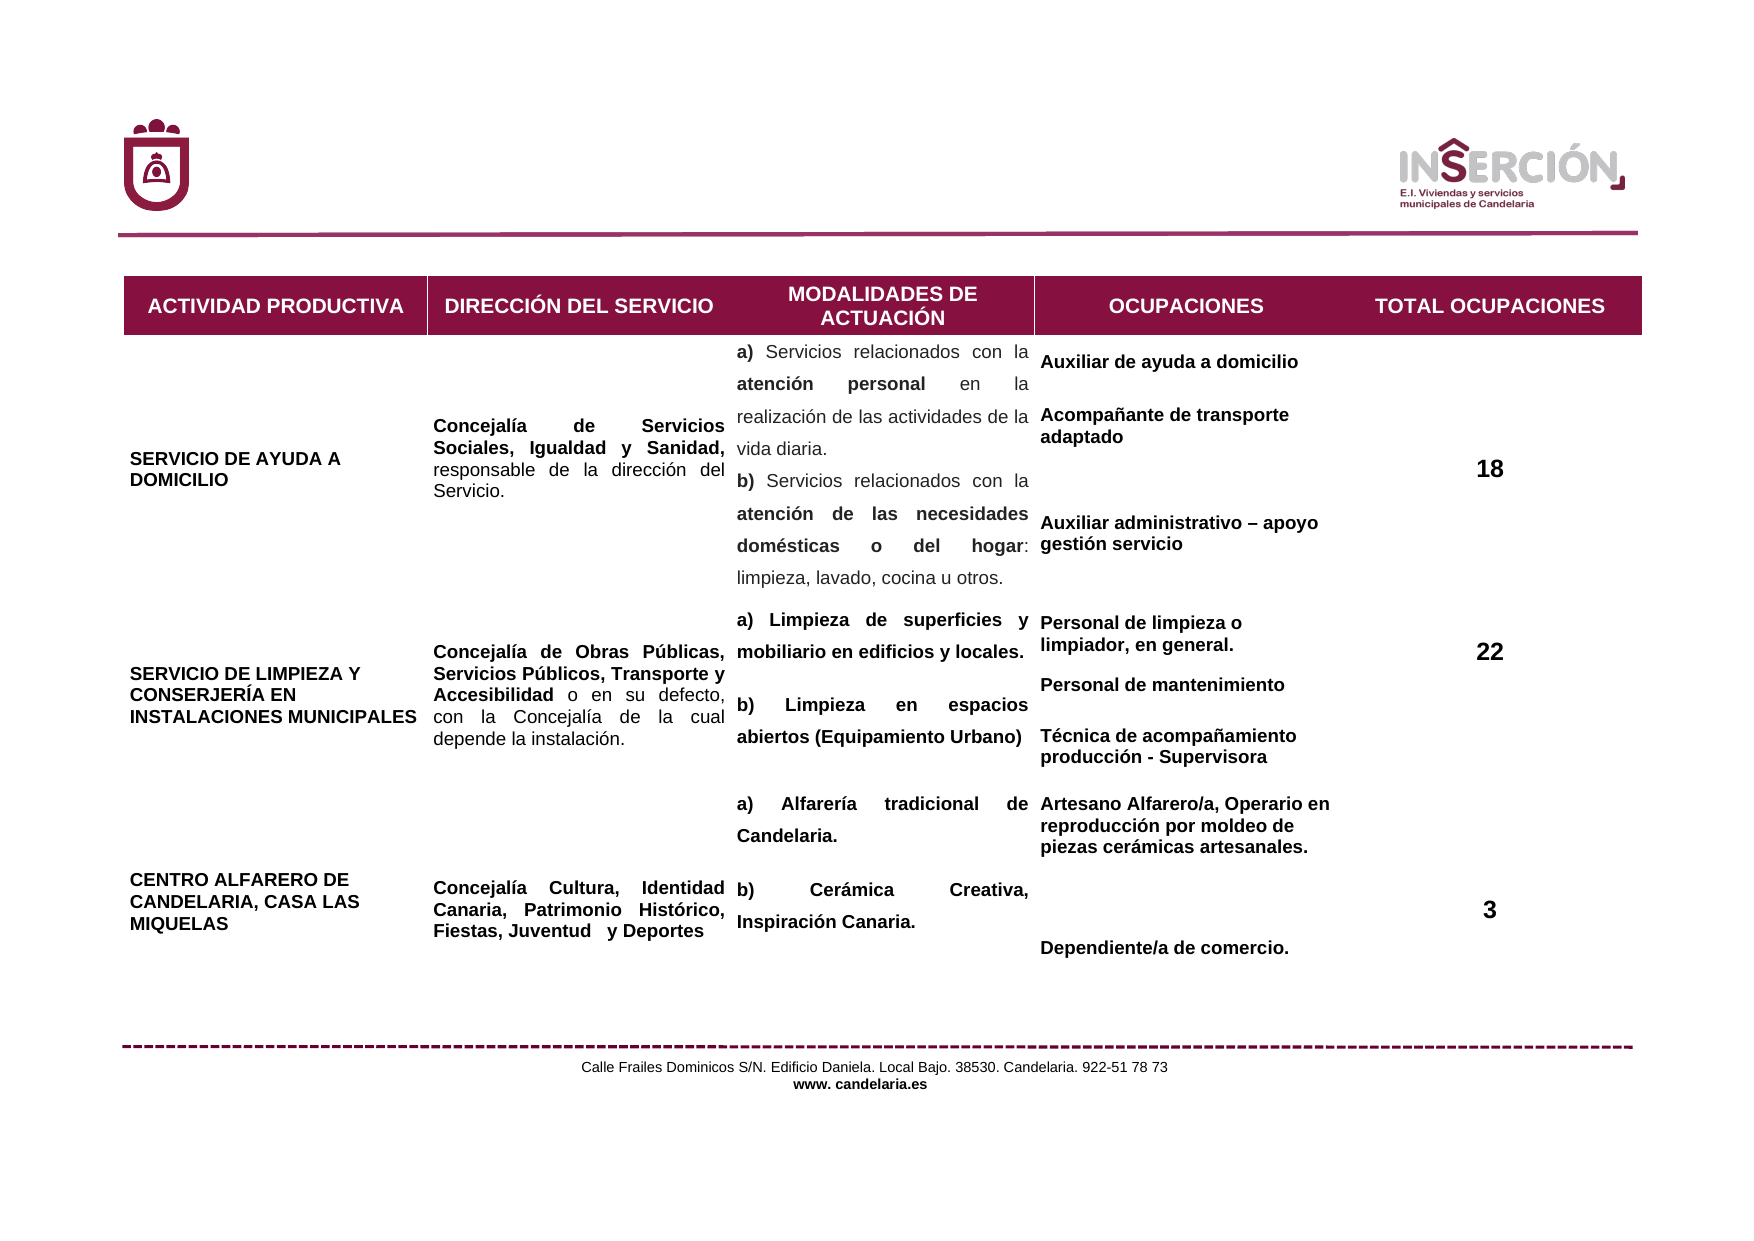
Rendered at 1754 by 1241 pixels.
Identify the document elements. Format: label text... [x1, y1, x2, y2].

table_header ACTIVIDAD PRODUCTIVA [124, 276, 427, 335]
table_cell SERVICIO DE AYUDA A DOMICILIO [124, 335, 427, 603]
table_cell a) Limpieza de superficies y mobiliario en edificios y locales. b) Limpieza en espacios abiertos (Equipamiento Urbano) [731, 603, 1034, 787]
table_cell Dependiente/a de comercio. [1035, 884, 1338, 1032]
table_cell a) Servicios relacionados con la atención personal en la realización de las actividades de la vida diaria. b) Servicios relacionados con la atención de las necesidades domésticas o del hogar: limpieza, lavado, cocina u otros. [731, 335, 1034, 603]
table_header TOTAL OCUPACIONES [1338, 276, 1642, 335]
table_cell a) Alfarería tradicional de Candelaria. b) Cerámica Creativa, Inspiración Canaria. [731, 787, 1034, 1032]
table_cell Artesano Alfarero/a, Operario en reproducción por moldeo de piezas cerámicas artesanales. [1035, 787, 1338, 884]
table_cell Personal de mantenimiento [1035, 664, 1338, 706]
table_cell 3 [1338, 787, 1642, 1032]
table_cell Personal de limpieza o limpiador, en general. [1035, 603, 1338, 664]
table_cell SERVICIO DE LIMPIEZA Y CONSERJERÍA EN INSTALACIONES MUNICIPALES [124, 603, 427, 787]
table_cell Concejalía de Obras Públicas, Servicios Públicos, Transporte y Accesibilidad o en su defecto, con la Concejalía de la cual depende la instalación. [428, 603, 731, 787]
table_cell Auxiliar administrativo – apoyo gestión servicio [1035, 464, 1338, 603]
table_cell Auxiliar de ayuda a domicilio [1035, 335, 1338, 388]
table_cell 22 [1338, 603, 1642, 787]
table_header OCUPACIONES [1035, 276, 1338, 335]
table_cell Concejalía de Servicios Sociales, Igualdad y Sanidad, responsable de la dirección del Servicio. [428, 335, 731, 603]
table_header MODALIDADES DE ACTUACIÓN [731, 276, 1034, 335]
table_cell 18 [1338, 335, 1642, 603]
table_cell Concejalía Cultura, Identidad Canaria, Patrimonio Histórico, Fiestas, Juventud y Deportes [428, 787, 731, 1032]
table_header DIRECCIÓN DEL SERVICIO [428, 276, 731, 335]
table_cell Acompañante de transporte adaptado [1035, 388, 1338, 464]
table_cell CENTRO ALFARERO DE CANDELARIA, CASA LAS MIQUELAS [124, 787, 427, 1032]
table_cell Técnica de acompañamiento producción - Supervisora [1035, 706, 1338, 787]
